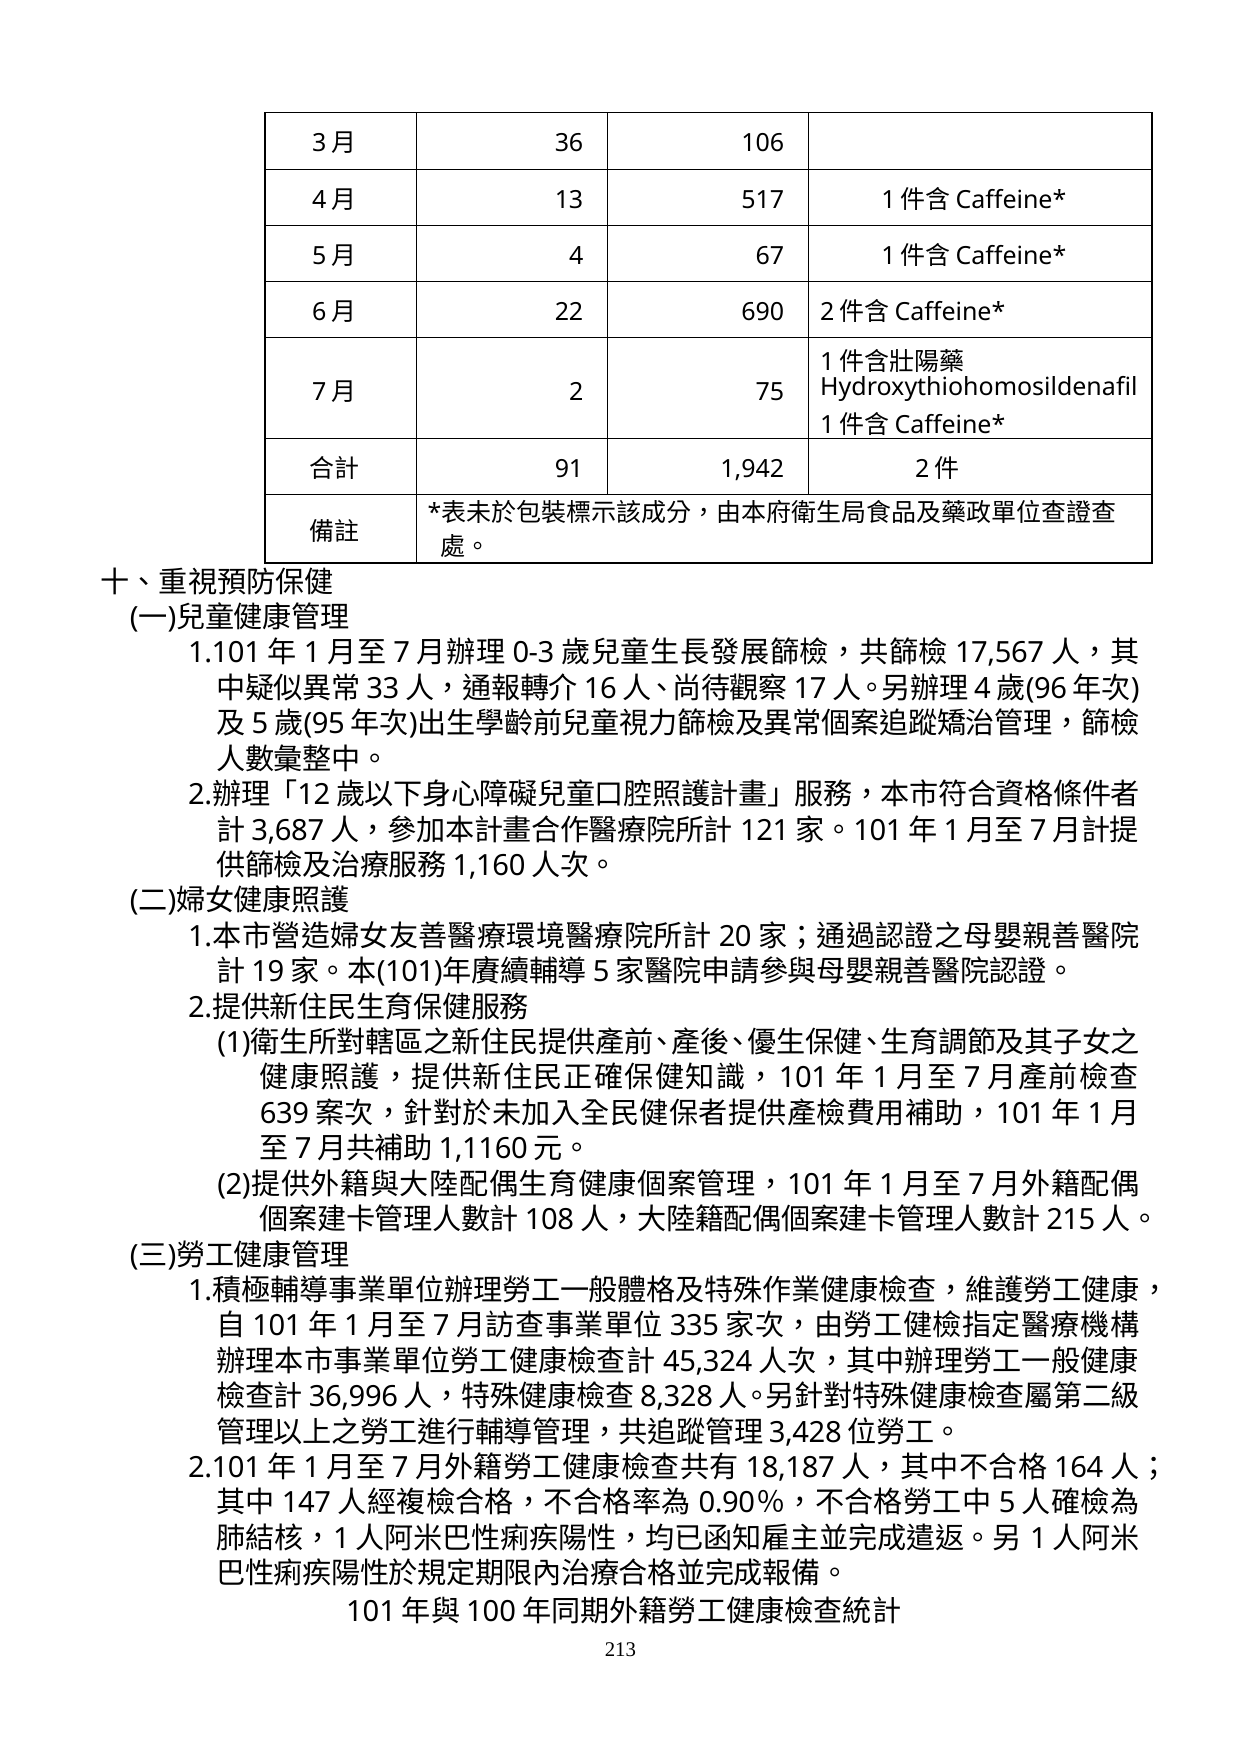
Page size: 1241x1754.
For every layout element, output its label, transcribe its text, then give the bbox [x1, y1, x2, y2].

text (一)兒童健康管理 [129, 599, 1140, 634]
table_cell 1件含Caffeine* [809, 226, 1151, 281]
table_cell 67 [608, 226, 808, 281]
table_cell 備註 [266, 495, 416, 562]
table_cell 5月 [266, 226, 416, 281]
table_cell 1件含Caffeine* [809, 170, 1151, 225]
table_cell 517 [608, 170, 808, 225]
table_cell 75 [608, 338, 808, 438]
table_cell 2件 [809, 439, 1151, 494]
text 2.101年1月至7月外籍勞工健康檢查共有18,187人，其中不合格164人；其中147人經複檢合格，不合格率為0.90％，不合格勞工中5人確檢為肺結核，1人阿米巴性痢疾陽性，均已函知雇主並完成遣返。另1人阿米巴性痢疾陽性於規定期限內治療合格並完成報備。 [188, 1449, 1140, 1591]
table_cell 2件含Caffeine* [809, 282, 1151, 337]
table_cell 3月 [266, 113, 416, 168]
table_cell 1件含壯陽藥Hydroxythiohomosildenafil 1件含Caffeine* [809, 338, 1151, 438]
table_cell [809, 113, 1151, 168]
text 1.積極輔導事業單位辦理勞工一般體格及特殊作業健康檢查，維護勞工健康，自101年1月至7月訪查事業單位335家次，由勞工健檢指定醫療機構辦理本市事業單位勞工健康檢查計45,324人次，其中辦理勞工一般健康檢查計36,996人，特殊健康檢查8,328人。另針對特殊健康檢查屬第二級管理以上之勞工進行輔導管理，共追蹤管理3,428位勞工。 [188, 1272, 1140, 1449]
table_cell *表未於包裝標示該成分，由本府衛生局食品及藥政單位查證查處。 [417, 495, 1151, 562]
text 2.辦理「12歲以下身心障礙兒童口腔照護計畫」服務，本市符合資格條件者計3,687人，參加本計畫合作醫療院所計121家。101年1月至7月計提供篩檢及治療服務1,160人次。 [188, 776, 1140, 882]
table_cell 2 [417, 338, 607, 438]
table_cell 22 [417, 282, 607, 337]
table_cell 106 [608, 113, 808, 168]
table_cell 7月 [266, 338, 416, 438]
text (1)衛生所對轄區之新住民提供產前、產後、優生保健、生育調節及其子女之健康照護，提供新住民正確保健知識，101年1月至7月產前檢查639案次，針對於未加入全民健保者提供產檢費用補助，101年1月至7月共補助1,1160元。 [217, 1024, 1140, 1166]
table_cell 690 [608, 282, 808, 337]
table_cell 4 [417, 226, 607, 281]
text (三)勞工健康管理 [129, 1237, 1140, 1272]
table_cell 合計 [266, 439, 416, 494]
table_cell 1,942 [608, 439, 808, 494]
text 十、重視預防保健 [100, 564, 1140, 599]
text 1.101年1月至7月辦理0-3歲兒童生長發展篩檢，共篩檢17,567人，其中疑似異常33人，通報轉介16人、尚待觀察17人。另辦理4歲(96年次)及5歲(95年次)出生學齡前兒童視力篩檢及異常個案追蹤矯治管理，篩檢人數彙整中。 [188, 634, 1140, 776]
text 2.提供新住民生育保健服務 [188, 989, 1140, 1024]
table_cell 6月 [266, 282, 416, 337]
text (二)婦女健康照護 [129, 882, 1140, 918]
table_cell 13 [417, 170, 607, 225]
table_cell 4月 [266, 170, 416, 225]
table_cell 36 [417, 113, 607, 168]
table_cell 91 [417, 439, 607, 494]
text 101年與100年同期外籍勞工健康檢查統計 [100, 1593, 1131, 1629]
text 1.本市營造婦女友善醫療環境醫療院所計20家；通過認證之母嬰親善醫院計19家。本(101)年賡續輔導5家醫院申請參與母嬰親善醫院認證。 [188, 918, 1140, 989]
text (2)提供外籍與大陸配偶生育健康個案管理，101年1月至7月外籍配偶個案建卡管理人數計108人，大陸籍配偶個案建卡管理人數計215人。 [217, 1166, 1140, 1237]
